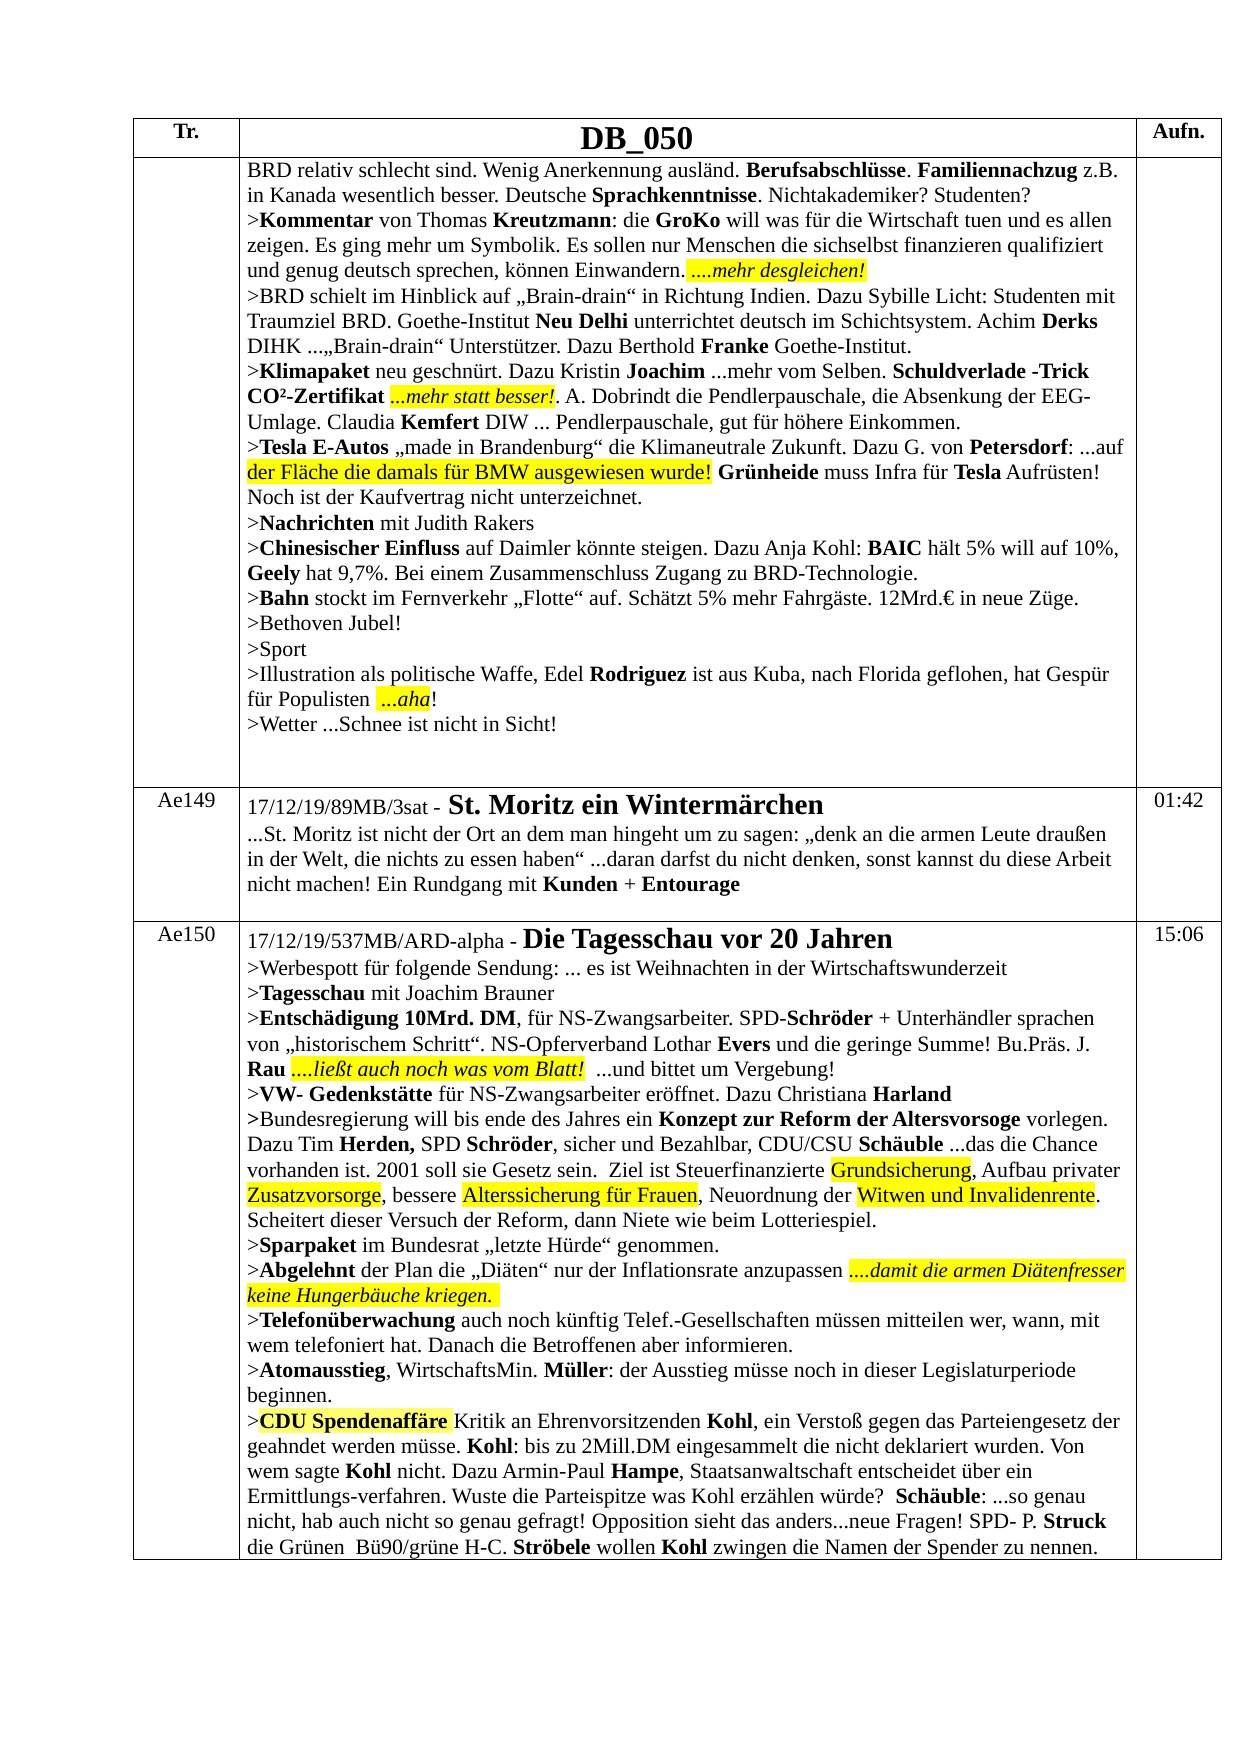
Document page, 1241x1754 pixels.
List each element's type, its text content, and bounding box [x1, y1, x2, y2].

table_header Aufn. [1137, 119, 1221, 157]
table_cell Ae150 [134, 922, 239, 1559]
table_cell 01:42 [1137, 788, 1221, 921]
table_cell 17/12/19/89MB/3sat - St. Moritz ein Wintermärchen ...St. Moritz ist nicht der Ort an dem man hingeht um zu sagen: „denk an die armen Leute draußen in der Welt, die nichts zu essen haben“ ...daran darfst du nicht denken, sonst kannst du diese Arbeit nicht machen! Ein Rundgang mit Kunden + Entourage [240, 788, 1136, 921]
table_header ­Tr. [134, 119, 239, 157]
table_cell [1137, 158, 1221, 787]
table_cell Ae149 [134, 788, 239, 921]
table_cell 17/12/19/537MB/ARD-alpha - Die Tagesschau vor 20 Jahren >Werbespott für folgende Sendung: ... es ist Weihnachten in der Wirtschaftswunderzeit >Tagesschau mit Joachim Brauner >Entschädigung 10Mrd. DM, für NS-Zwangsarbeiter. SPD-Schröder + Unterhändler sprachen von „historischem Schritt“. NS-Opferverband Lothar Evers und die geringe Summe! Bu.Präs. J. Rau ....ließt auch noch was vom Blatt! ...und bittet um Vergebung! >VW- Gedenkstätte für NS-Zwangsarbeiter eröffnet. Dazu Christiana Harland >Bundesregierung will bis ende des Jahres ein Konzept zur Reform der Altersvorsoge vorlegen. Dazu Tim Herden, SPD Schröder, sicher und Bezahlbar, CDU/CSU Schäuble ...das die Chance vorhanden ist. 2001 soll sie Gesetz sein. Ziel ist Steuerfinanzierte Grundsicherung, Aufbau privater Zusatzvorsorge, bessere Alterssicherung für Frauen, Neuordnung der Witwen und Invalidenrente. Scheitert dieser Versuch der Reform, dann Niete wie beim Lotteriespiel. >Sparpaket im Bundesrat „letzte Hürde“ genommen. >Abgelehnt der Plan die „Diäten“ nur der Inflationsrate anzupassen ....damit die armen Diätenfresser keine Hungerbäuche kriegen. >Telefonüberwachung auch noch künftig Telef.-Gesellschaften müssen mitteilen wer, wann, mit wem telefoniert hat. Danach die Betroffenen aber informieren. >Atomausstieg, WirtschaftsMin. Müller: der Ausstieg müsse noch in dieser Legislaturperiode beginnen. >CDU Spendenaffäre Kritik an Ehrenvorsitzenden Kohl, ein Verstoß gegen das Parteiengesetz der geahndet werden müsse. Kohl: bis zu 2Mill.DM eingesammelt die nicht deklariert wurden. Von wem sagte Kohl nicht. Dazu Armin-Paul Hampe, Staatsanwaltschaft entscheidet über ein Ermittlungs-verfahren. Wuste die Parteispitze was Kohl erzählen würde? Schäuble: ...so genau nicht, hab auch nicht so genau gefragt! Opposition sieht das anders...neue Fragen! SPD- P. Struck die Grünen Bü90/grüne H-C. Ströbele wollen Kohl zwingen die Namen der Spender zu nennen. [240, 922, 1136, 1559]
table_header DB_050 [240, 119, 1136, 157]
table_cell BRD relativ schlecht sind. Wenig Anerkennung ausländ. Berufsabschlüsse. Familiennachzug z.B. in Kanada wesentlich besser. Deutsche Sprachkenntnisse. Nichtakademiker? Studenten? >Kommentar von Thomas Kreutzmann: die GroKo will was für die Wirtschaft tuen und es allen zeigen. Es ging mehr um Symbolik. Es sollen nur Menschen die sichselbst finanzieren qualifiziert und genug deutsch sprechen, können Einwandern. ....mehr desgleichen! >BRD schielt im Hinblick auf „Brain-drain“ in Richtung Indien. Dazu Sybille Licht: Studenten mit Traumziel BRD. Goethe-Institut Neu Delhi unterrichtet deutsch im Schichtsystem. Achim Derks DIHK ...„Brain-drain“ Unterstützer. Dazu Berthold Franke Goethe-Institut. >Klimapaket neu geschnürt. Dazu Kristin Joachim ...mehr vom Selben. Schuldverlade -Trick CO²-Zertifikat ...mehr statt besser!. A. Dobrindt die Pendlerpauschale, die Absenkung der EEG-Umlage. Claudia Kemfert DIW ... Pendlerpauschale, gut für höhere Einkommen. >Tesla E-Autos „made in Brandenburg“ die Klimaneutrale Zukunft. Dazu G. von Petersdorf: ...auf der Fläche die damals für BMW ausgewiesen wurde! Grünheide muss Infra für Tesla Aufrüsten! Noch ist der Kaufvertrag nicht unterzeichnet. >Nachrichten mit Judith Rakers >Chinesischer Einfluss auf Daimler könnte steigen. Dazu Anja Kohl: BAIC hält 5% will auf 10%, Geely hat 9,7%. Bei einem Zusammenschluss Zugang zu BRD-Technologie. >Bahn stockt im Fernverkehr „Flotte“ auf. Schätzt 5% mehr Fahrgäste. 12Mrd.€ in neue Züge. >Bethoven Jubel! >Sport >Illustration als politische Waffe, Edel Rodriguez ist aus Kuba, nach Florida geflohen, hat Gespür für Populisten ...aha! >Wetter ...Schnee ist nicht in Sicht! [240, 158, 1136, 787]
table_cell 15:06 [1137, 922, 1221, 1559]
table_cell [134, 158, 239, 787]
